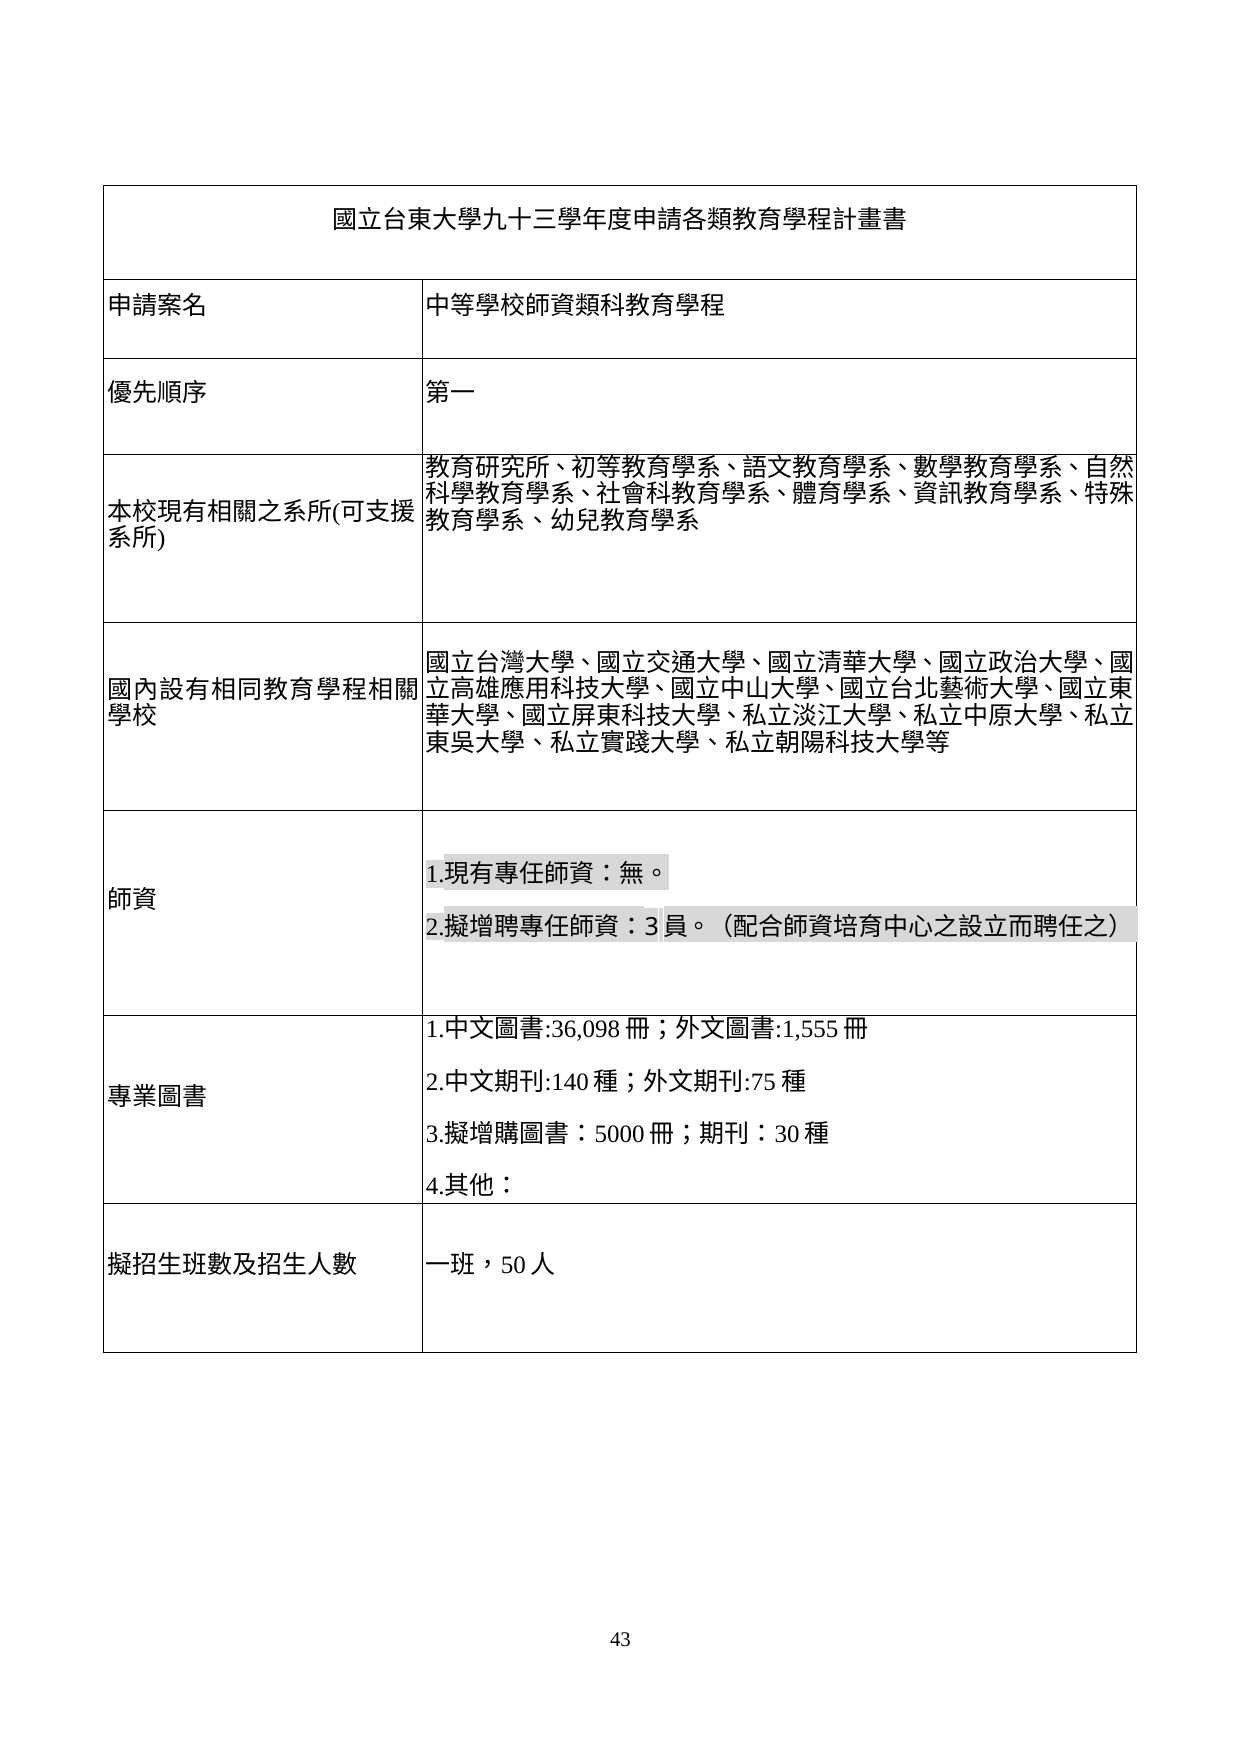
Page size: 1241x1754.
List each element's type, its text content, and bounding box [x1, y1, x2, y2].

table_cell 優先順序 [104, 359, 422, 454]
table_cell 1.現有專任師資：無。 2.擬增聘專任師資：3員。（配合師資培育中心之設立而聘任之） [423, 811, 1136, 1015]
table_cell 中等學校師資類科教育學程 [423, 280, 1136, 358]
table_cell 國內設有相同教育學程相關學校 [104, 623, 422, 810]
table_cell 擬招生班數及招生人數 [104, 1204, 422, 1352]
table_cell 第一 [423, 359, 1136, 454]
table_cell 1.中文圖書:36,098冊；外文圖書:1,555冊 2.中文期刊:140種；外文期刊:75種 3.擬增購圖書：5000冊；期刊：30種 4.其他： [423, 1016, 1136, 1203]
table_header 國立台東大學九十三學年度申請各類教育學程計畫書 [104, 186, 1136, 279]
table_cell 國立台灣大學、國立交通大學、國立清華大學、國立政治大學、國立高雄應用科技大學、國立中山大學、國立台北藝術大學、國立東華大學、國立屏東科技大學、私立淡江大學、私立中原大學、私立東吳大學、私立實踐大學、私立朝陽科技大學等 [423, 623, 1136, 810]
table_cell 專業圖書 [104, 1016, 422, 1203]
table_cell 教育研究所、初等教育學系、語文教育學系、數學教育學系、自然科學教育學系、社會科教育學系、體育學系、資訊教育學系、特殊教育學系、幼兒教育學系 [423, 455, 1136, 622]
table_cell 一班，50人 [423, 1204, 1136, 1352]
table_cell 本校現有相關之系所(可支援系所) [104, 455, 422, 622]
table_cell 師資 [104, 811, 422, 1015]
table_cell 申請案名 [104, 280, 422, 358]
